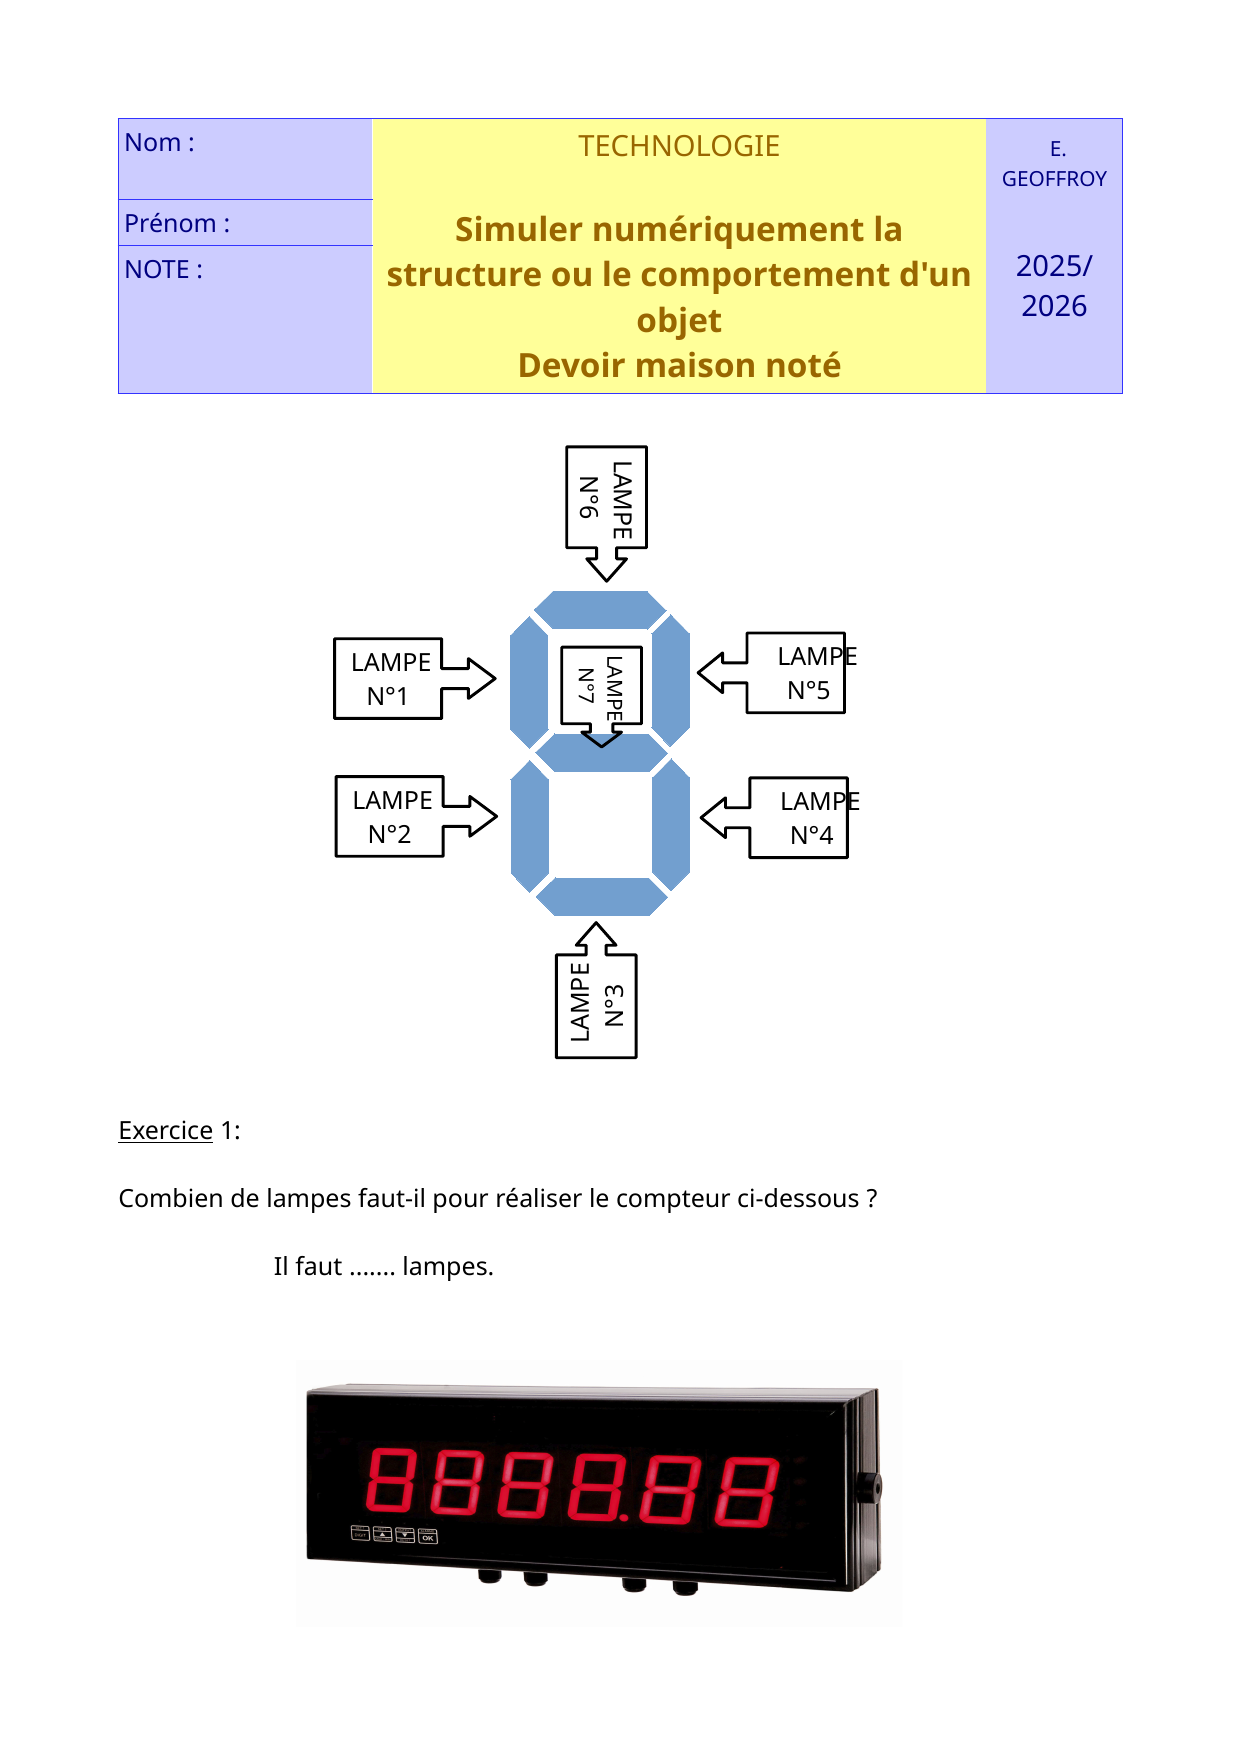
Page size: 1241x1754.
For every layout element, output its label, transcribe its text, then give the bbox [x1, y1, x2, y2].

table_header TECHNOLOGIE [373, 119, 986, 199]
table_header E. GEOFFROY [986, 119, 1122, 199]
table_header Nom : [119, 119, 372, 199]
picture [295, 1360, 903, 1627]
text Combien de lampes faut-il pour réaliser le compteur ci-dessous ? [118, 1181, 1122, 1215]
table_cell NOTE : [119, 246, 372, 393]
table_cell Simuler numériquement la structure ou le comportement d'un objet Devoir maison noté [373, 199, 986, 393]
table_cell Prénom : [119, 200, 372, 245]
text Exercice 1: [118, 1113, 1122, 1147]
text Il faut ....... lampes. [118, 1249, 1122, 1283]
table_cell 2025/ 2026 [986, 199, 1122, 393]
